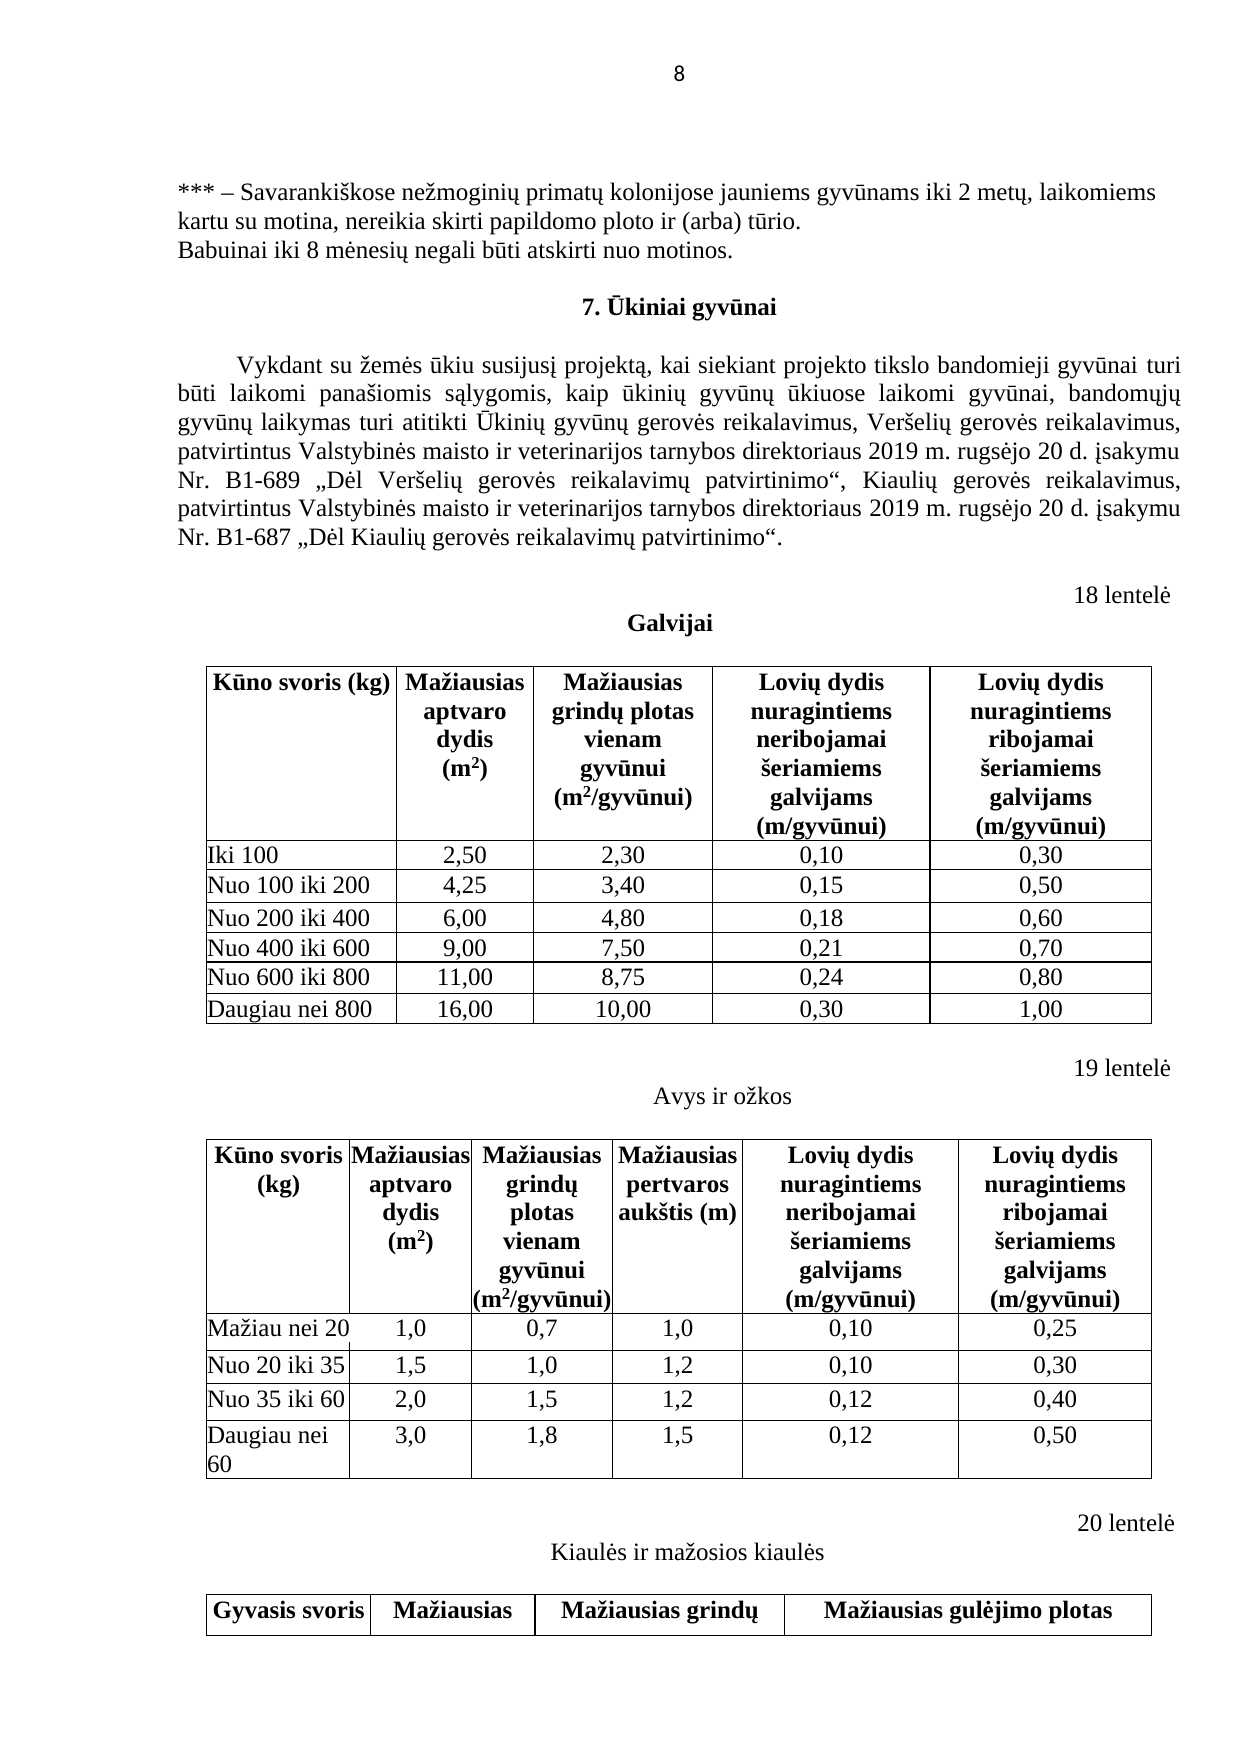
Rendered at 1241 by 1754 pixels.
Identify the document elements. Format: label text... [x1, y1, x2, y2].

table_cell Mažiau nei 20 [207, 1314, 349, 1349]
table_cell 0,50 [959, 1421, 1151, 1478]
table_cell 0,70 [931, 933, 1151, 961]
table_header Mažiausias gulėjimo plotas [785, 1595, 1151, 1635]
table_cell 3,40 [534, 870, 712, 902]
text 19 lentelė [548, 1053, 1177, 1081]
table_cell 0,60 [931, 903, 1151, 932]
text Avys ir ožkos [548, 1081, 792, 1110]
table_cell 1,2 [613, 1384, 742, 1419]
table_cell 0,24 [713, 963, 929, 993]
table_header Kūno svoris (kg) [207, 1140, 349, 1312]
table_cell 0,25 [959, 1314, 1151, 1349]
table_header Lovių dydis nuragintiems neribojamai šeriamiems galvijams (m/gyvūnui) [713, 667, 929, 839]
table_cell 0,10 [743, 1314, 958, 1349]
table_cell 1,00 [931, 994, 1151, 1023]
table_cell 0,50 [931, 870, 1151, 902]
text 18 lentelė [548, 580, 1177, 608]
table_cell 2,0 [350, 1384, 471, 1419]
table_cell 0,30 [959, 1351, 1151, 1383]
table_cell 1,0 [472, 1351, 612, 1383]
table_cell 6,00 [397, 903, 533, 932]
table_cell 1,5 [350, 1351, 471, 1383]
table_cell 0,30 [713, 994, 929, 1023]
table_cell 11,00 [397, 963, 533, 993]
table_header Gyvasis svoris [207, 1595, 370, 1635]
text Kiaulės ir mažosios kiaulės [194, 1537, 1181, 1565]
table_header Mažiausias [371, 1595, 534, 1635]
table_cell 2,30 [534, 841, 712, 869]
table_cell 0,80 [931, 963, 1151, 993]
table_header Lovių dydis nuragintiems ribojamai šeriamiems galvijams (m/gyvūnui) [959, 1140, 1151, 1312]
table_cell 1,5 [613, 1421, 742, 1478]
table_cell 9,00 [397, 933, 533, 961]
table_cell Nuo 600 iki 800 [207, 963, 396, 993]
text Galvijai [548, 608, 792, 637]
table_cell 2,50 [397, 841, 533, 869]
table_cell 0,18 [713, 903, 929, 932]
table_header Mažiausias grindų plotas vienam gyvūnui (m2/gyvūnui) [472, 1140, 612, 1312]
text Vykdant su žemės ūkiu susijusį projektą, kai siekiant projekto tikslo bandomieji gyvūnai turi būti laikomi panašiomis sąlygomis, kaip ūkinių gyvūnų ūkiuose laikomi gyvūnai, bandomųjų gyvūnų laikymas turi atitikti Ūkinių gyvūnų gerovės reikalavimus, Veršelių gerovės reikalavimus, patvirtintus Valstybinės maisto ir veterinarijos tarnybos direktoriaus 2019 m. rugsėjo 20 d. įsakymu Nr. B1-689 „Dėl Veršelių gerovės reikalavimų patvirtinimo“, Kiaulių gerovės reikalavimus, patvirtintus Valstybinės maisto ir veterinarijos tarnybos direktoriaus 2019 m. rugsėjo 20 d. įsakymu Nr. B1-687 „Dėl Kiaulių gerovės reikalavimų patvirtinimo“. [177, 350, 1181, 551]
table_cell Daugiau nei 60 [207, 1421, 349, 1478]
table_cell 7,50 [534, 933, 712, 961]
table_header Mažiausias aptvaro dydis (m2) [397, 667, 533, 839]
table_cell 1,0 [350, 1314, 471, 1349]
table_cell Nuo 100 iki 200 [207, 870, 396, 902]
table_cell Nuo 200 iki 400 [207, 903, 396, 932]
table_cell 0,12 [743, 1384, 958, 1419]
table_cell 1,0 [613, 1314, 742, 1349]
table_cell 10,00 [534, 994, 712, 1023]
text 20 lentelė [194, 1508, 1181, 1537]
table_cell 4,80 [534, 903, 712, 932]
table_cell 1,2 [613, 1351, 742, 1383]
table_cell Iki 100 [207, 841, 396, 869]
table_cell Nuo 20 iki 35 [207, 1351, 349, 1383]
table_cell 0,30 [931, 841, 1151, 869]
table_cell Nuo 400 iki 600 [207, 933, 396, 961]
table_header Kūno svoris (kg) [207, 667, 396, 839]
table_cell 0,12 [743, 1421, 958, 1478]
table_cell 0,21 [713, 933, 929, 961]
table_header Lovių dydis nuragintiems ribojamai šeriamiems galvijams (m/gyvūnui) [931, 667, 1151, 839]
text Babuinai iki 8 mėnesių negali būti atskirti nuo motinos. [177, 235, 1177, 263]
table_cell 0,15 [713, 870, 929, 902]
text *** – Savarankiškose nežmoginių primatų kolonijose jauniems gyvūnams iki 2 metų, laikomiems kartu su motina, nereikia skirti papildomo ploto ir (arba) tūrio. [177, 177, 1181, 235]
table_cell 0,10 [743, 1351, 958, 1383]
table_cell 8,75 [534, 963, 712, 993]
table_cell 3,0 [350, 1421, 471, 1478]
table_cell 1,8 [472, 1421, 612, 1478]
table_header Mažiausias grindų [536, 1595, 784, 1635]
table_cell 4,25 [397, 870, 533, 902]
table_header Mažiausias pertvaros aukštis (m) [613, 1140, 742, 1312]
table_cell 16,00 [397, 994, 533, 1023]
table_cell Daugiau nei 800 [207, 994, 396, 1023]
table_header Mažiausias grindų plotas vienam gyvūnui (m2/gyvūnui) [534, 667, 712, 839]
table_cell 0,7 [472, 1314, 612, 1349]
table_cell Nuo 35 iki 60 [207, 1384, 349, 1419]
table_cell 0,40 [959, 1384, 1151, 1419]
text 7. Ūkiniai gyvūnai [177, 292, 1181, 321]
table_header Mažiausias aptvaro dydis (m2) [350, 1140, 471, 1312]
table_cell 0,10 [713, 841, 929, 869]
table_header Lovių dydis nuragintiems neribojamai šeriamiems galvijams (m/gyvūnui) [743, 1140, 958, 1312]
table_cell 1,5 [472, 1384, 612, 1419]
